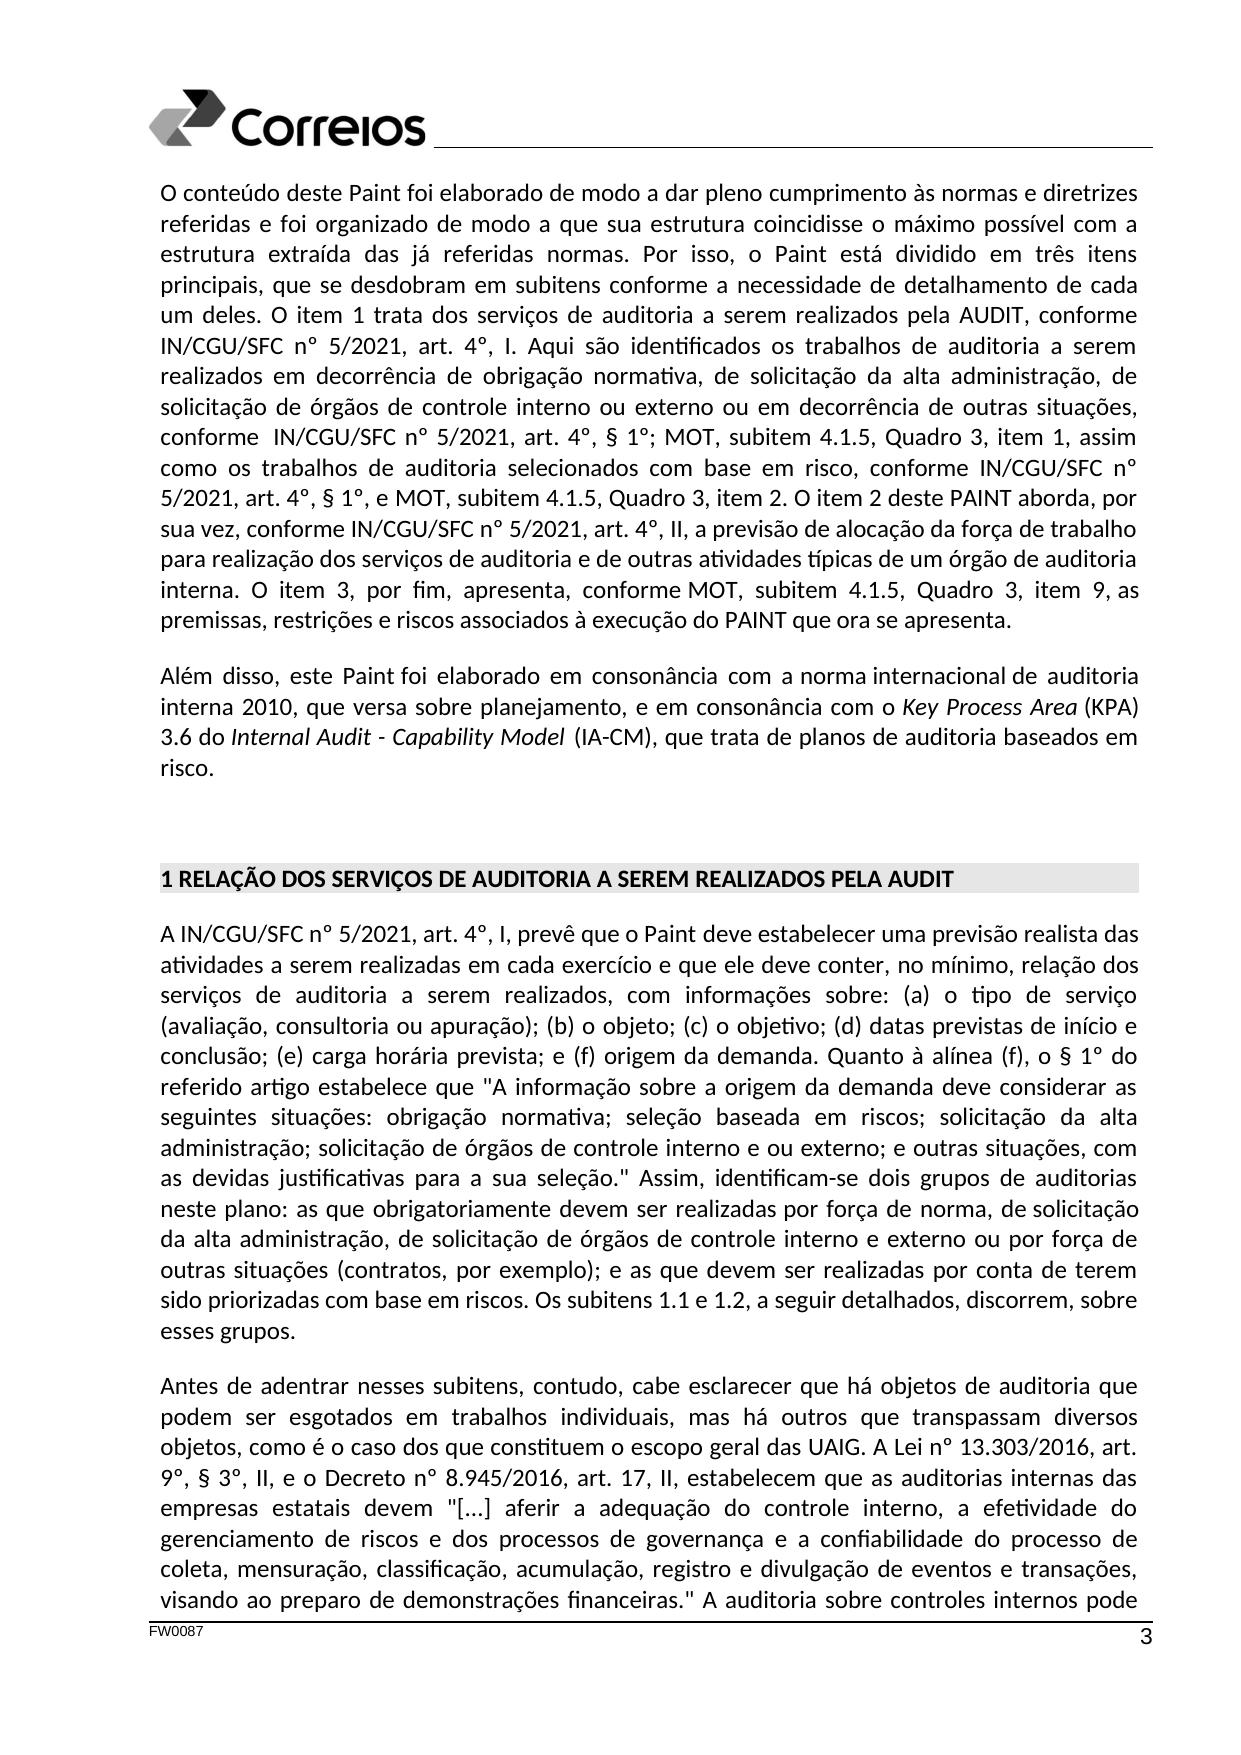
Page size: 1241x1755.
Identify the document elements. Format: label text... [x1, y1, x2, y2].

text Além disso, este Paint foi elaborado em consonância com a norma internacional de auditoria interna 2010, que versa sobre planejamento, e em consonância com o Key Process Area (KPA) 3.6 do Internal Audit - Capability Model (IA-CM), que trata de planos de auditoria baseados em risco. [160, 660, 1139, 782]
text A IN/CGU/SFC nº 5/2021, art. 4º, I, prevê que o Paint deve estabelecer uma previsão realista das atividades a serem realizadas em cada exercício e que ele deve conter, no mínimo, relação dos serviços de auditoria a serem realizados, com informações sobre: (a) o tipo de serviço (avaliação, consultoria ou apuração); (b) o objeto; (c) o objetivo; (d) datas previstas de início e conclusão; (e) carga horária prevista; e (f) origem da demanda. Quanto à alínea (f), o § 1º do referido artigo estabelece que "A informação sobre a origem da demanda deve considerar as seguintes situações: obrigação normativa; seleção baseada em riscos; solicitação da alta administração; solicitação de órgãos de controle interno e ou externo; e outras situações, com as devidas justificativas para a sua seleção." Assim, identificam-se dois grupos de auditorias neste plano: as que obrigatoriamente devem ser realizadas por força de norma, de solicitação da alta administração, de solicitação de órgãos de controle interno e externo ou por força de outras situações (contratos, por exemplo); e as que devem ser realizadas por conta de terem sido priorizadas com base em riscos. Os subitens 1.1 e 1.2, a seguir detalhados, discorrem, sobre esses grupos. [160, 918, 1139, 1346]
text Antes de adentrar nesses subitens, contudo, cabe esclarecer que há objetos de auditoria que podem ser esgotados em trabalhos individuais, mas há outros que transpassam diversos objetos, como é o caso dos que constituem o escopo geral das UAIG. A Lei nº 13.303/2016, art. 9º, § 3º, II, e o Decreto nº 8.945/2016, art. 17, II, estabelecem que as auditorias internas das empresas estatais devem "[...] aferir a adequação do controle interno, a efetividade do gerenciamento de riscos e dos processos de governança e a confiabilidade do processo de coleta, mensuração, classificação, acumulação, registro e divulgação de eventos e transações, visando ao preparo de demonstrações financeiras." A auditoria sobre controles internos pode [160, 1371, 1139, 1615]
text 1 RELAÇÃO DOS SERVIÇOS DE AUDITORIA A SEREM REALIZADOS PELA AUDIT [160, 863, 1139, 893]
text O conteúdo deste Paint foi elaborado de modo a dar pleno cumprimento às normas e diretrizes referidas e foi organizado de modo a que sua estrutura coincidisse o máximo possível com a estrutura extraída das já referidas normas. Por isso, o Paint está dividido em três itens principais, que se desdobram em subitens conforme a necessidade de detalhamento de cada um deles. O item 1 trata dos serviços de auditoria a serem realizados pela AUDIT, conforme IN/CGU/SFC nº 5/2021, art. 4º, I. Aqui são identificados os trabalhos de auditoria a serem realizados em decorrência de obrigação normativa, de solicitação da alta administração, de solicitação de órgãos de controle interno ou externo ou em decorrência de outras situações, conforme IN/CGU/SFC nº 5/2021, art. 4º, § 1º; MOT, subitem 4.1.5, Quadro 3, item 1, assim como os trabalhos de auditoria selecionados com base em risco, conforme IN/CGU/SFC nº 5/2021, art. 4º, § 1º, e MOT, subitem 4.1.5, Quadro 3, item 2. O item 2 deste PAINT aborda, por sua vez, conforme IN/CGU/SFC nº 5/2021, art. 4º, II, a previsão de alocação da força de trabalho para realização dos serviços de auditoria e de outras atividades típicas de um órgão de auditoria interna. O item 3, por fim, apresenta, conforme MOT, subitem 4.1.5, Quadro 3, item 9, as premissas, restrições e riscos associados à execução do PAINT que ora se apresenta. [160, 177, 1139, 635]
